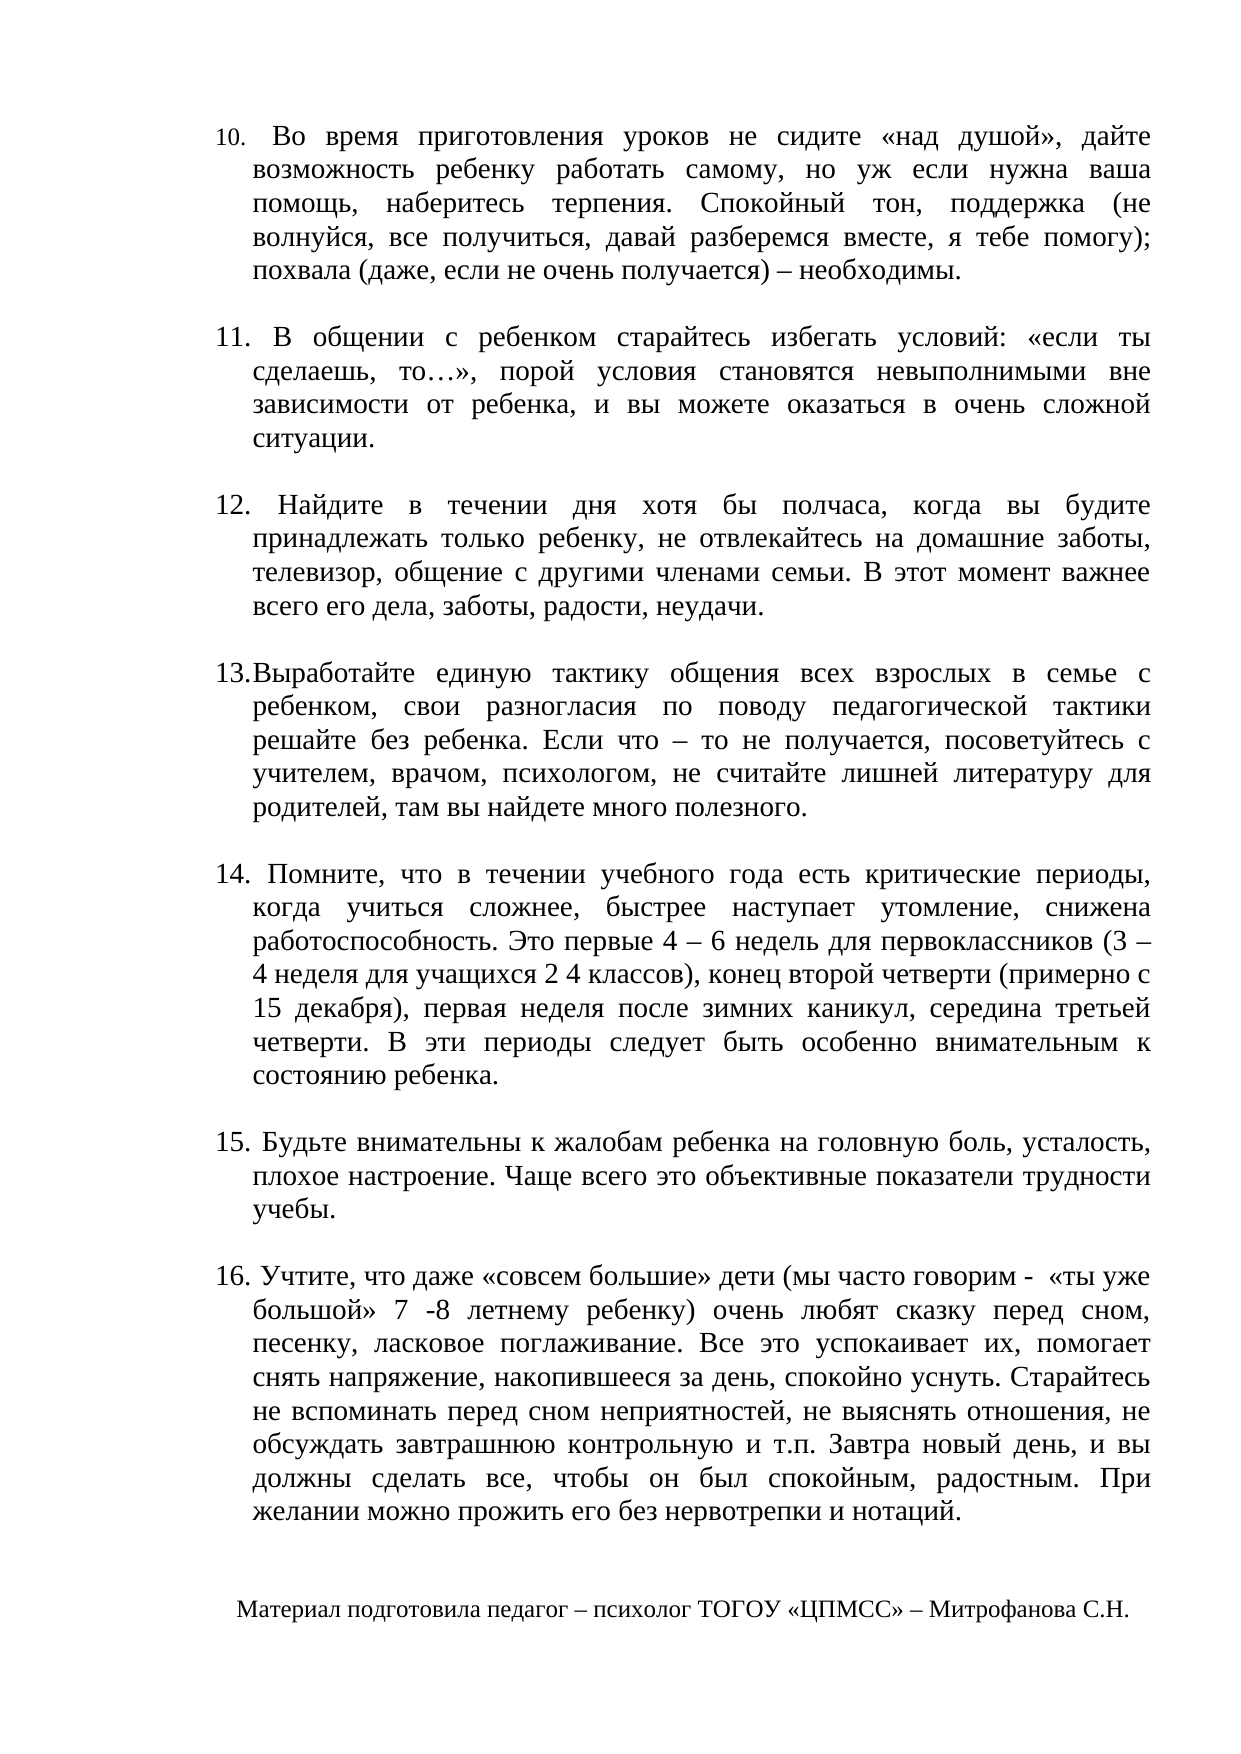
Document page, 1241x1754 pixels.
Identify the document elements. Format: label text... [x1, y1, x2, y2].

text Материал подготовила педагог – психолог ТОГОУ «ЦПМСС» – Митрофанова С.Н. [215, 1594, 1152, 1623]
list Во время приготовления уроков не сидите «над душой», дайте возможность ребенку работать самому, но уж если нужна ваша помощь, наберитесь терпения. Спокойный тон, поддержка (не волнуйся, все получиться, давай разберемся вместе, я тебе помогу); похвала (даже, если не очень получается) – необходимы. [215, 118, 1152, 286]
list Найдите в течении дня хотя бы полчаса, когда вы будите принадлежать только ребенку, не отвлекайтесь на домашние заботы, телевизор, общение с другими членами семьи. В этот момент важнее всего его дела, заботы, радости, неудачи. [215, 487, 1152, 621]
list Учтите, что даже «совсем большие» дети (мы часто говорим - «ты уже большой» 7 -8 летнему ребенку) очень любят сказку перед сном, песенку, ласковое поглаживание. Все это успокаивает их, помогает снять напряжение, накопившееся за день, спокойно уснуть. Старайтесь не вспоминать перед сном неприятностей, не выяснять отношения, не обсуждать завтрашнюю контрольную и т.п. Завтра новый день, и вы должны сделать все, чтобы он был спокойным, радостным. При желании можно прожить его без нервотрепки и нотаций. [215, 1258, 1152, 1527]
list В общении с ребенком старайтесь избегать условий: «если ты сделаешь, то…», порой условия становятся невыполнимыми вне зависимости от ребенка, и вы можете оказаться в очень сложной ситуации. [215, 319, 1152, 453]
list Выработайте единую тактику общения всех взрослых в семье с ребенком, свои разногласия по поводу педагогической тактики решайте без ребенка. Если что – то не получается, посоветуйтесь с учителем, врачом, психологом, не считайте лишней литературу для родителей, там вы найдете много полезного. [215, 655, 1152, 822]
list Будьте внимательны к жалобам ребенка на головную боль, усталость, плохое настроение. Чаще всего это объективные показатели трудности учебы. [215, 1124, 1152, 1225]
list Помните, что в течении учебного года есть критические периоды, когда учиться сложнее, быстрее наступает утомление, снижена работоспособность. Это первые 4 – 6 недель для первоклассников (3 – 4 неделя для учащихся 2 4 классов), конец второй четверти (примерно с 15 декабря), первая неделя после зимних каникул, середина третьей четверти. В эти периоды следует быть особенно внимательным к состоянию ребенка. [215, 856, 1152, 1091]
